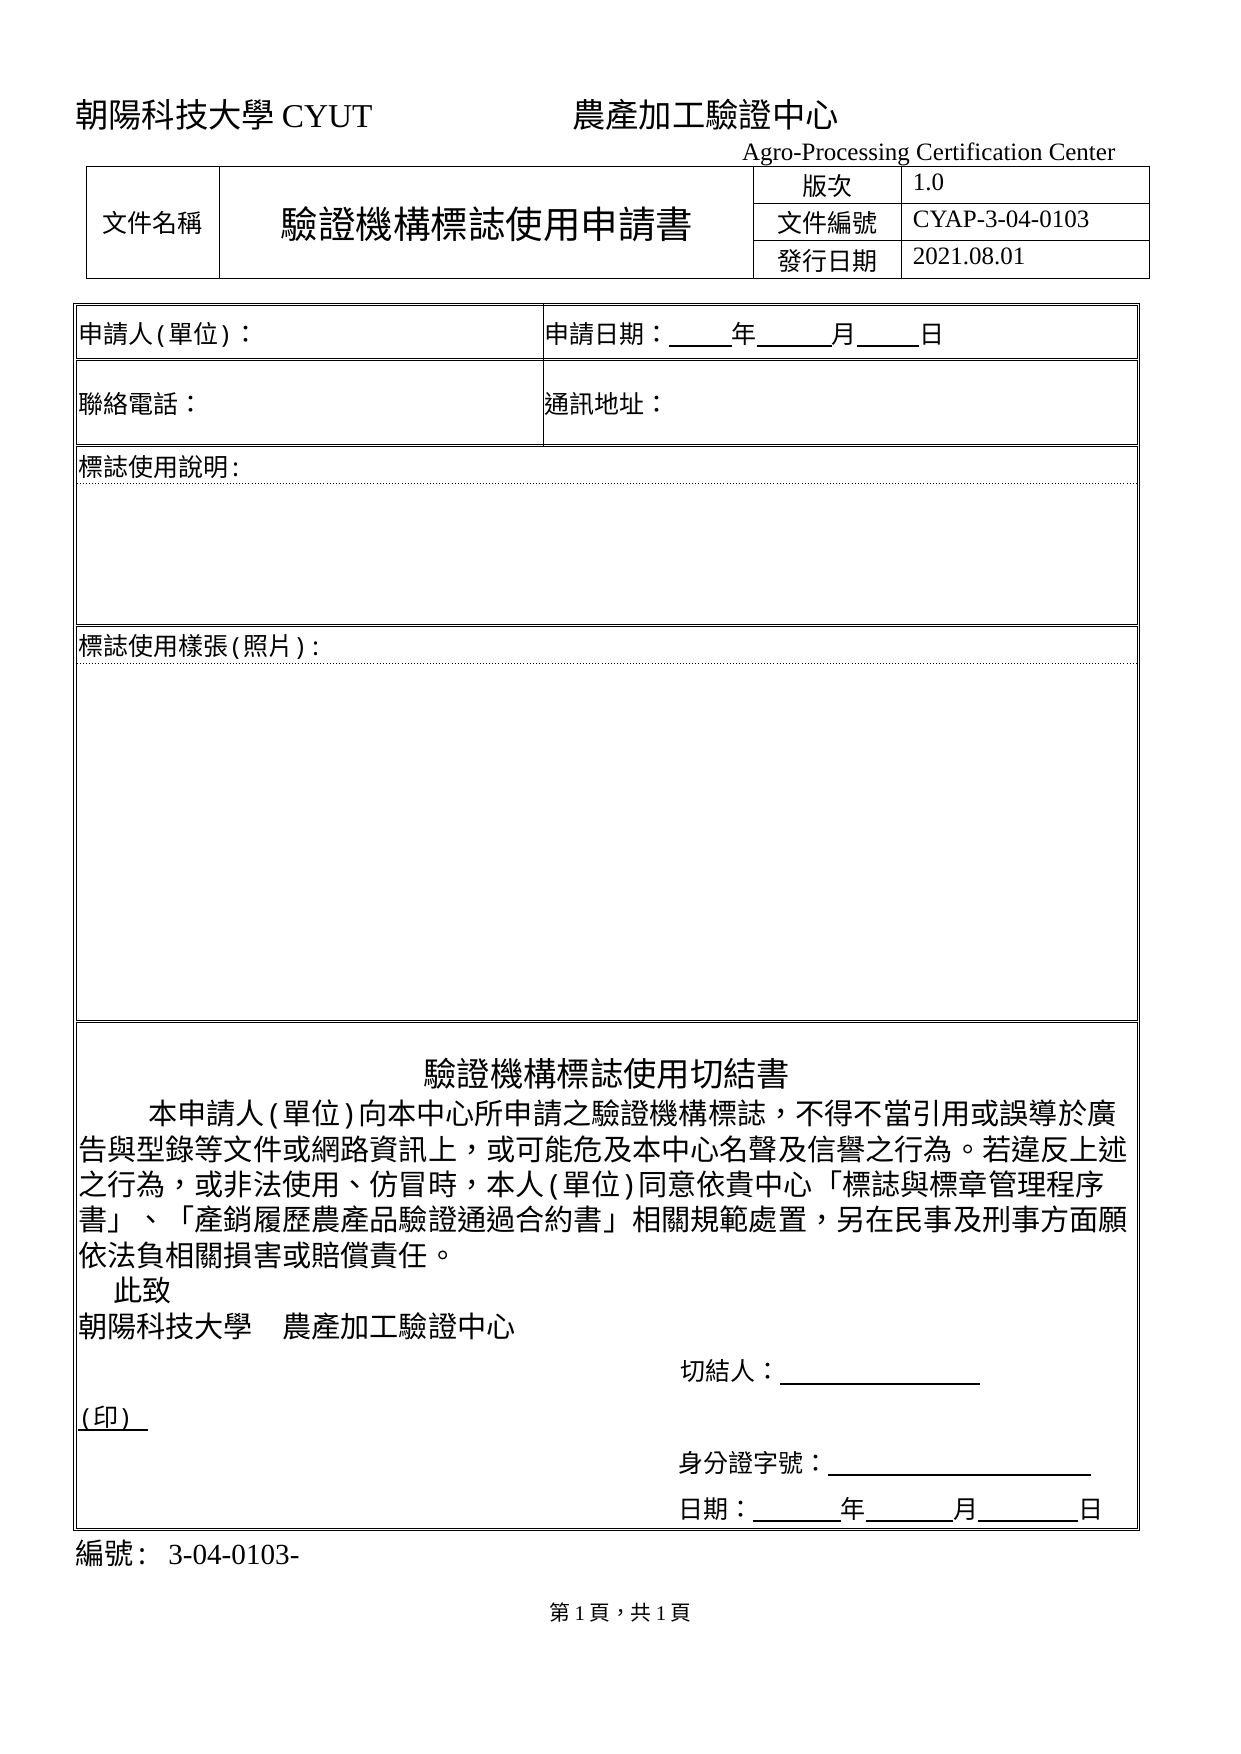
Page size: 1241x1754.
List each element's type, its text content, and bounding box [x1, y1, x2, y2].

table_cell [77, 483, 1137, 624]
table_cell 驗證機構標誌使用切結書 本申請人(單位)向本中心所申請之驗證機構標誌，不得不當引用或誤導於廣告與型錄等文件或網路資訊上，或可能危及本中心名聲及信譽之行為。若違反上述之行為，或非法使用、仿冒時，本人(單位)同意依貴中心「標誌與標章管理程序書」、「產銷履歷農產品驗證通過合約書」相關規範處置，另在民事及刑事方面願依法負相關損害或賠償責任。 此致 朝陽科技大學 農產加工驗證中心 切結人： (印) 身分證字號： 日期： 年 月 日 [77, 1023, 1137, 1527]
text 編號: 3-04-0103- [75, 1531, 1165, 1573]
table_cell 標誌使用樣張(照片): [77, 627, 1137, 663]
table_header 申請日期： 年 月 日 [544, 306, 1137, 358]
table_cell 聯絡電話： [77, 361, 543, 444]
table_header 申請人(單位)： [77, 306, 543, 358]
table_cell 標誌使用說明: [77, 447, 1137, 483]
table_cell [77, 663, 1137, 1020]
table_cell 通訊地址： [544, 361, 1137, 444]
